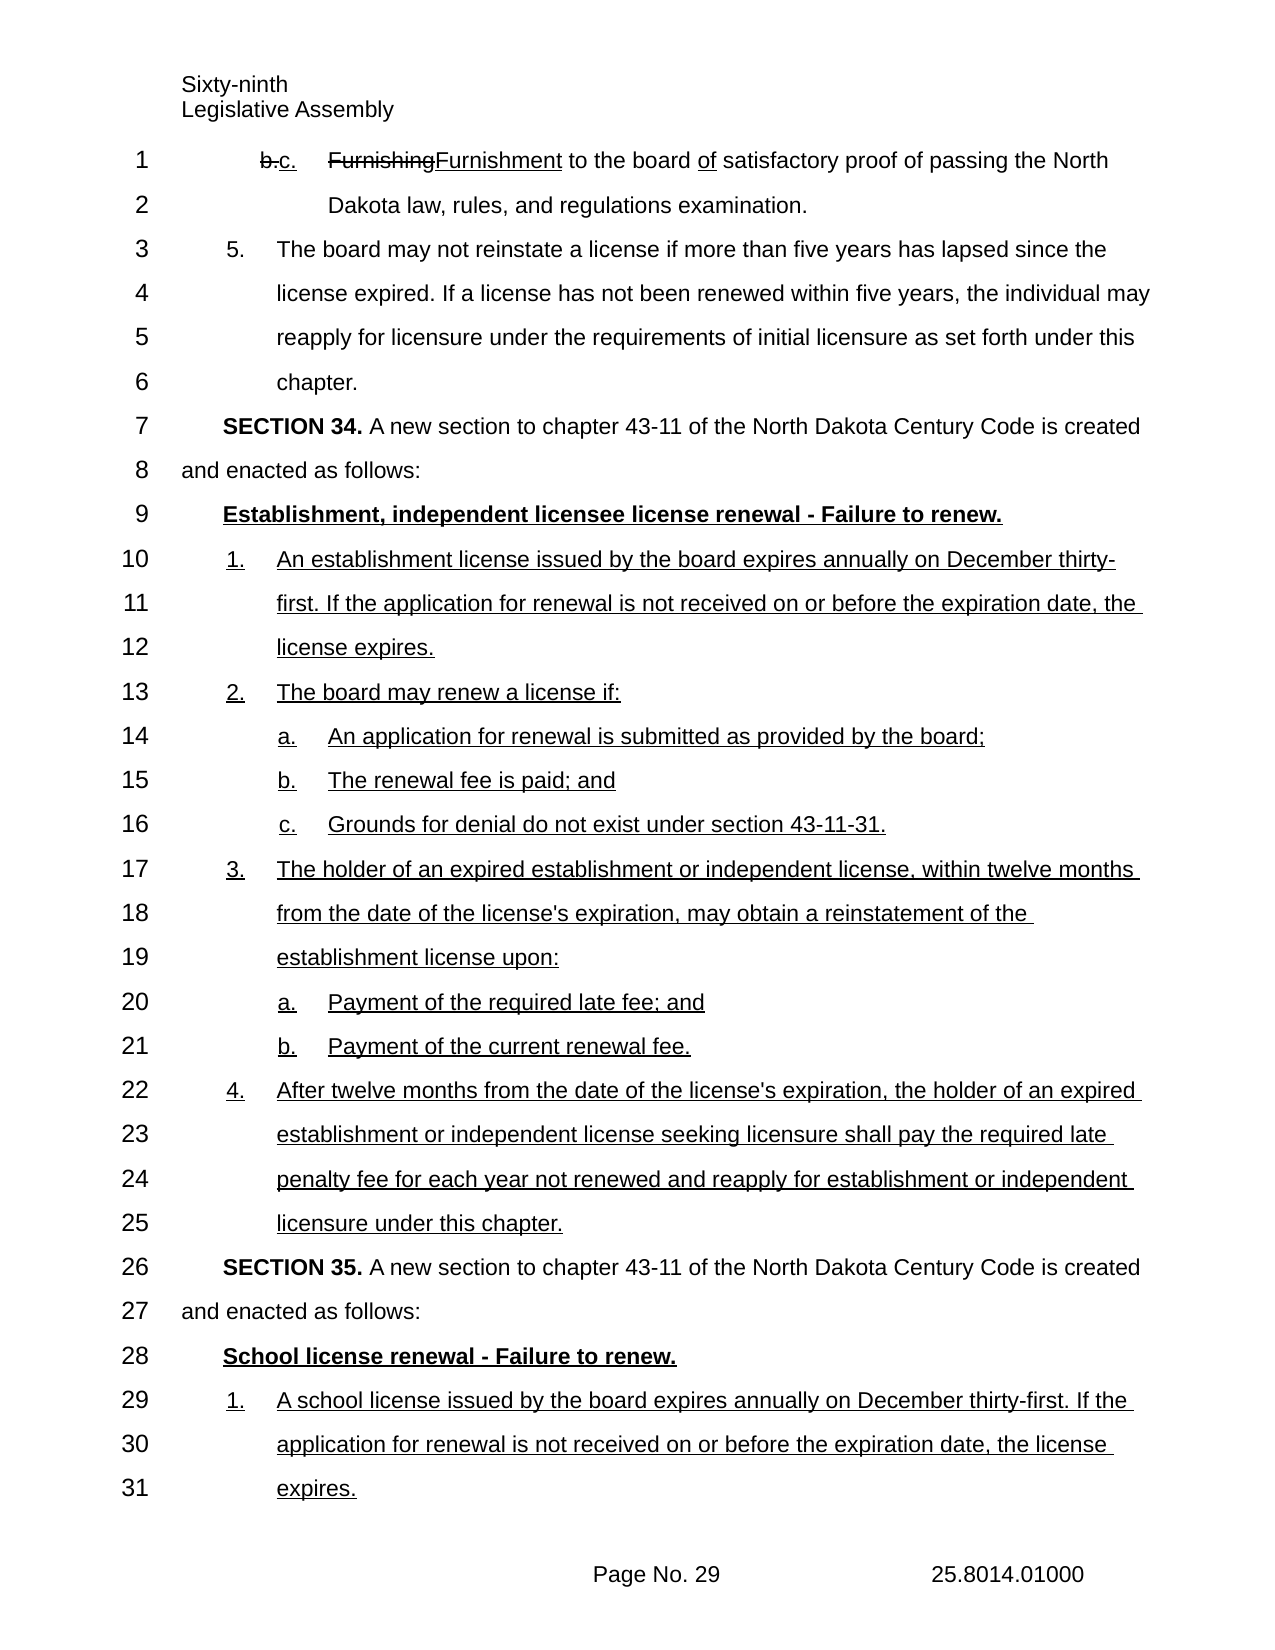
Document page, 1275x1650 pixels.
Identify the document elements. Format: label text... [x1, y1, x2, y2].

text b. The renewal fee is paid; and [181, 753, 1154, 797]
text 1. A school license issued by the board expires annually on December thirty-first. If the application for renewal is not received on or before the expiration date, the license expires. [181, 1373, 1154, 1506]
text 3. The holder of an expired establishment or independent license, within twelve months from the date of the license's expiration, may obtain a reinstatement of the establishment license upon: [181, 842, 1154, 974]
text a. An application for renewal is submitted as provided by the board; [181, 709, 1154, 753]
text c. Grounds for denial do not exist under section 43‑11‑31. [181, 797, 1154, 842]
text 1. An establishment license issued by the board expires annually on December thirty-first. If the application for renewal is not received on or before the expiration date, the license expires. [181, 532, 1154, 664]
subtitle School license renewal - Failure to renew. [181, 1329, 1154, 1373]
text 4. After twelve months from the date of the license's expiration, the holder of an expired establishment or independent license seeking licensure shall pay the required late penalty fee for each year not renewed and reapply for establishment or independent licensure under this chapter. [181, 1063, 1154, 1240]
text SECTION 34. A new section to chapter 43‑11 of the North Dakota Century Code is created and enacted as follows: [181, 399, 1154, 487]
text b.c. FurnishingFurnishment to the board of satisfactory proof of passing the North Dakota law, rules, and regulations examination. [181, 133, 1154, 222]
text 5. The board may not reinstate a license if more than five years has lapsed since the license expired. If a license has not been renewed within five years, the individual may reapply for licensure under the requirements of initial licensure as set forth under this chapter. [181, 222, 1154, 399]
subtitle Establishment, independent licensee license renewal - Failure to renew. [181, 487, 1154, 532]
text SECTION 35. A new section to chapter 43‑11 of the North Dakota Century Code is created and enacted as follows: [181, 1240, 1154, 1329]
text 2. The board may renew a license if: [181, 664, 1154, 709]
text b. Payment of the current renewal fee. [181, 1019, 1154, 1063]
text a. Payment of the required late fee; and [181, 974, 1154, 1019]
